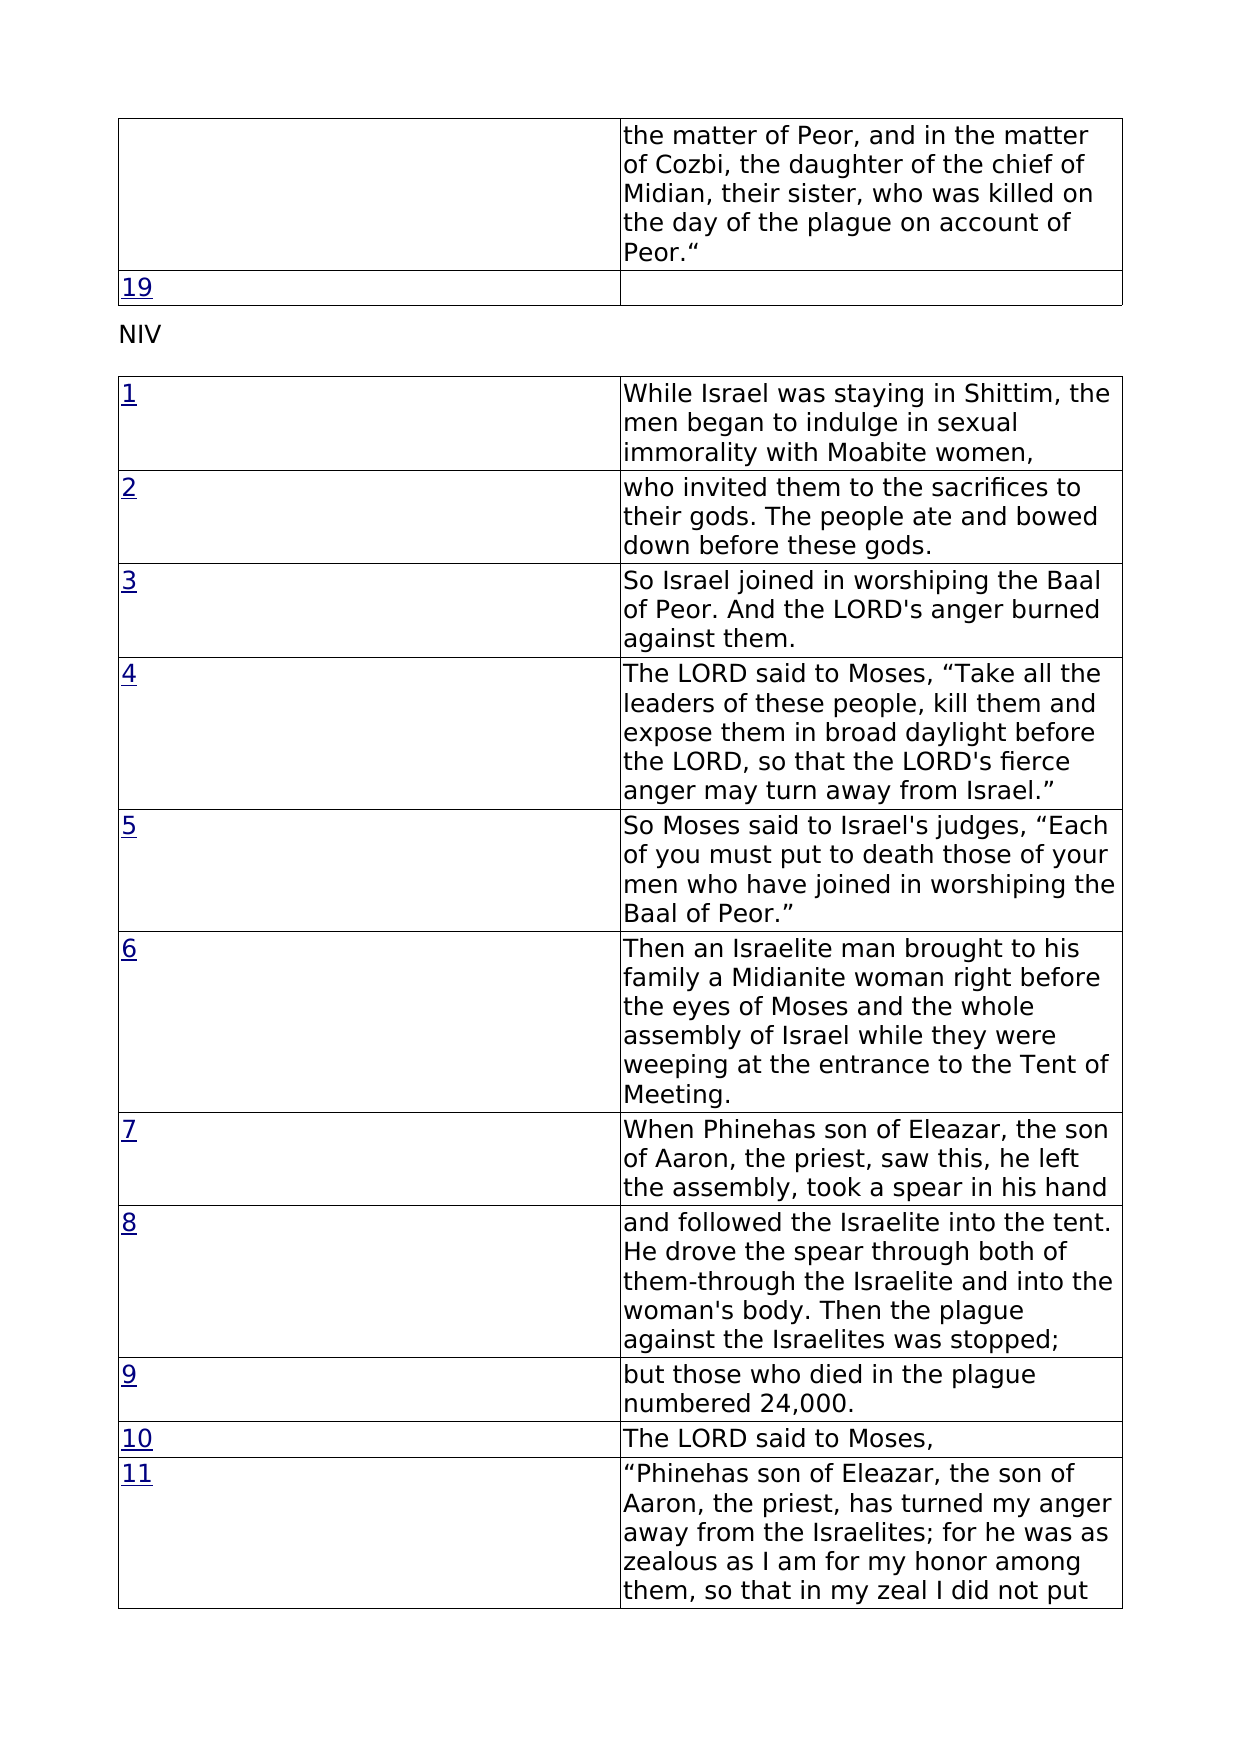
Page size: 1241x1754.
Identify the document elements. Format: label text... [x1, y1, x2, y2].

table_cell the matter of Peor, and in the matter of Cozbi, the daughter of the chief of Midian, their sister, who was killed on the day of the plague on account of Peor.“ [621, 119, 1122, 270]
table_cell who invited them to the sacrifices to their gods. The people ate and bowed down before these gods. [621, 471, 1122, 563]
table_cell The LORD said to Moses, “Take all the leaders of these people, kill them and expose them in broad daylight before the LORD, so that the LORD's fierce anger may turn away from Israel.” [621, 658, 1122, 808]
table_cell So Israel joined in worshiping the Baal of Peor. And the LORD's anger burned against them. [621, 564, 1122, 657]
table_cell 2 [119, 471, 620, 563]
table_cell 3 [119, 564, 620, 657]
table_cell 4 [119, 658, 620, 808]
table_cell [621, 271, 1122, 305]
table_cell and followed the Israelite into the tent. He drove the spear through both of them-through the Israelite and into the woman's body. Then the plague against the Israelites was stopped; [621, 1206, 1122, 1357]
table_cell 10 [119, 1422, 620, 1457]
table_cell 5 [119, 810, 620, 931]
table_cell The LORD said to Moses, [621, 1422, 1122, 1457]
table_cell “Phinehas son of Eleazar, the son of Aaron, the priest, has turned my anger away from the Israelites; for he was as zealous as I am for my honor among them, so that in my zeal I did not put [621, 1458, 1122, 1608]
table_cell Then an Israelite man brought to his family a Midianite woman right before the eyes of Moses and the whole assembly of Israel while they were weeping at the entrance to the Tent of Meeting. [621, 932, 1122, 1112]
table_cell So Moses said to Israel's judges, “Each of you must put to death those of your men who have joined in worshiping the Baal of Peor.” [621, 810, 1122, 931]
text NIV [118, 320, 1122, 349]
table_header 1 [119, 377, 620, 470]
table_cell [119, 119, 620, 270]
table_cell but those who died in the plague numbered 24,000. [621, 1358, 1122, 1421]
table_cell 8 [119, 1206, 620, 1357]
table_cell 7 [119, 1113, 620, 1205]
table_header While Israel was staying in Shittim, the men began to indulge in sexual immorality with Moabite women, [621, 377, 1122, 470]
table_cell 6 [119, 932, 620, 1112]
table_cell 11 [119, 1458, 620, 1608]
table_cell 9 [119, 1358, 620, 1421]
table_cell 19 [119, 271, 620, 305]
table_cell When Phinehas son of Eleazar, the son of Aaron, the priest, saw this, he left the assembly, took a spear in his hand [621, 1113, 1122, 1205]
